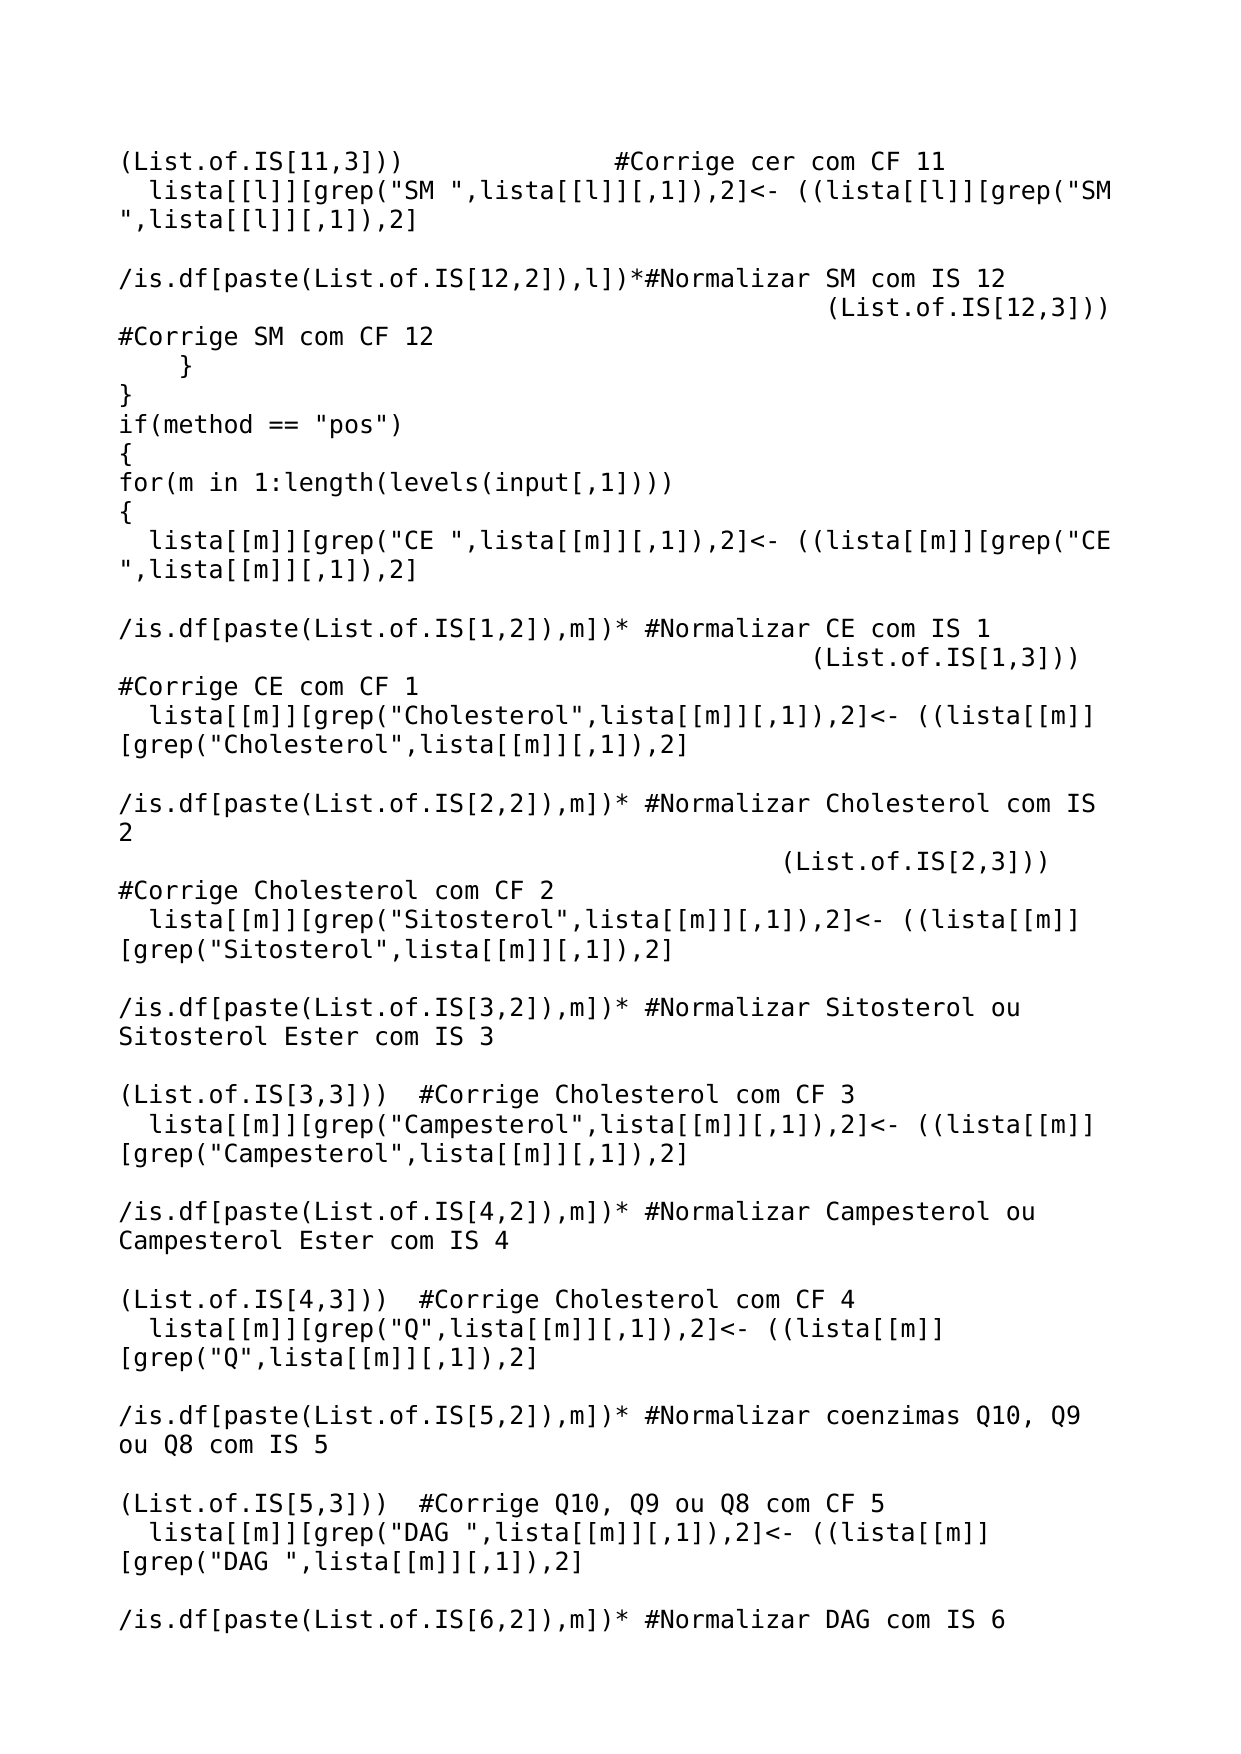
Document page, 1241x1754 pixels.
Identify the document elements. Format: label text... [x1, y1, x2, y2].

text (List.of.IS[11,3])) #Corrige cer com CF 11 lista[[l]][grep("SM ",lista[[l]][,1]),2]<- ((lista[[l]][grep("SM ",lista[[l]][,1]),2] /is.df[paste(List.of.IS[12,2]),l])*#Normalizar SM com IS 12 (List.of.IS[12,3])) #Corrige SM com CF 12 } } if(method == "pos") { for(m in 1:length(levels(input[,1]))) { lista[[m]][grep("CE ",lista[[m]][,1]),2]<- ((lista[[m]][grep("CE ",lista[[m]][,1]),2] /is.df[paste(List.of.IS[1,2]),m])* #Normalizar CE com IS 1 (List.of.IS[1,3])) #Corrige CE com CF 1 lista[[m]][grep("Cholesterol",lista[[m]][,1]),2]<- ((lista[[m]][grep("Cholesterol",lista[[m]][,1]),2] /is.df[paste(List.of.IS[2,2]),m])* #Normalizar Cholesterol com IS 2 (List.of.IS[2,3])) #Corrige Cholesterol com CF 2 lista[[m]][grep("Sitosterol",lista[[m]][,1]),2]<- ((lista[[m]][grep("Sitosterol",lista[[m]][,1]),2] /is.df[paste(List.of.IS[3,2]),m])* #Normalizar Sitosterol ou Sitosterol Ester com IS 3 (List.of.IS[3,3])) #Corrige Cholesterol com CF 3 lista[[m]][grep("Campesterol",lista[[m]][,1]),2]<- ((lista[[m]][grep("Campesterol",lista[[m]][,1]),2] /is.df[paste(List.of.IS[4,2]),m])* #Normalizar Campesterol ou Campesterol Ester com IS 4 (List.of.IS[4,3])) #Corrige Cholesterol com CF 4 lista[[m]][grep("Q",lista[[m]][,1]),2]<- ((lista[[m]][grep("Q",lista[[m]][,1]),2] /is.df[paste(List.of.IS[5,2]),m])* #Normalizar coenzimas Q10, Q9 ou Q8 com IS 5 (List.of.IS[5,3])) #Corrige Q10, Q9 ou Q8 com CF 5 lista[[m]][grep("DAG ",lista[[m]][,1]),2]<- ((lista[[m]][grep("DAG ",lista[[m]][,1]),2] /is.df[paste(List.of.IS[6,2]),m])* #Normalizar DAG com IS 6 [118, 118, 1122, 1635]
